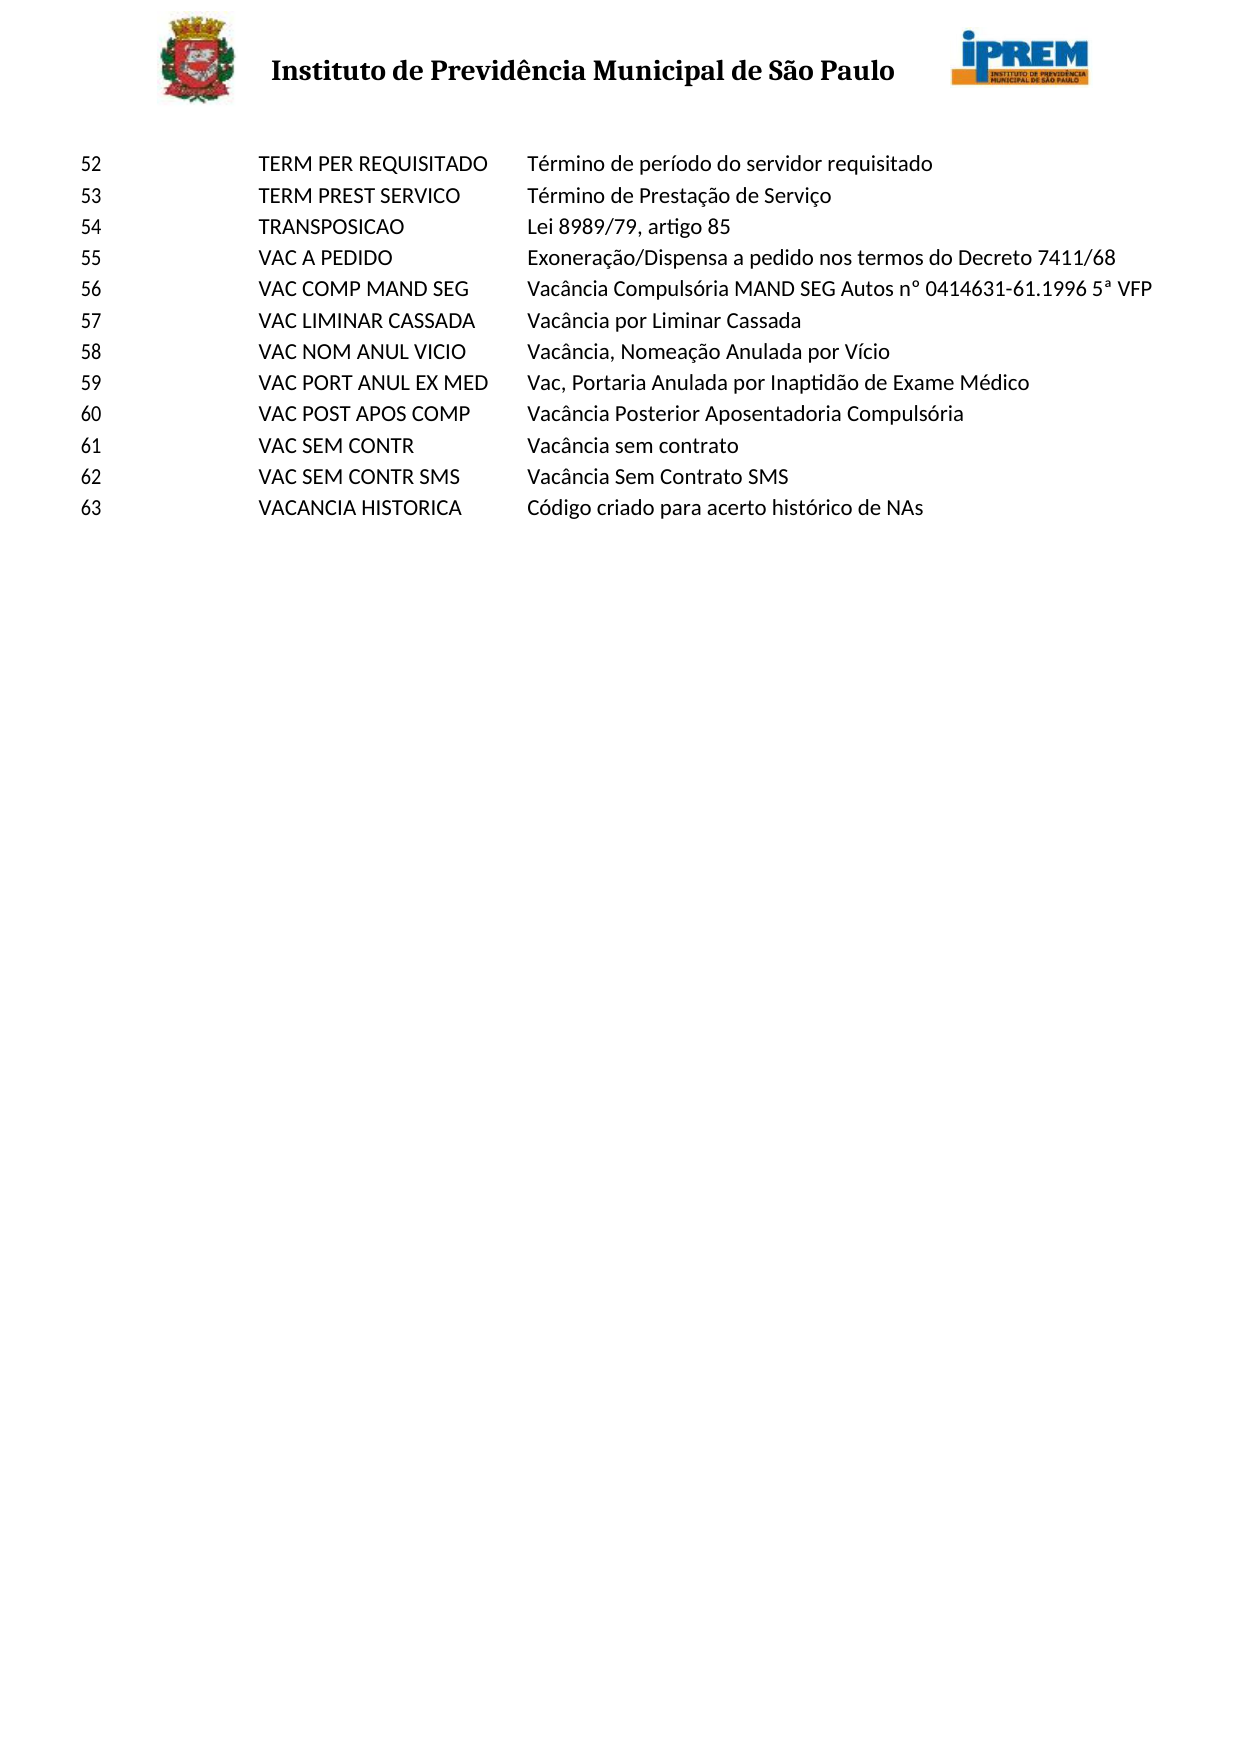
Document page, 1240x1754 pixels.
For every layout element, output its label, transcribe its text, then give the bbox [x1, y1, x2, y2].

table_header 52 [67, 150, 173, 177]
table_cell 55 [67, 240, 173, 271]
table_cell Vacância Compulsória MAND SEG Autos nº 0414631-61.1996 5ª VFP [508, 271, 1162, 302]
table_cell Código criado para acerto histórico de NAs [508, 490, 1162, 521]
table_cell Vacância Sem Contrato SMS [508, 459, 1162, 490]
table_cell 62 [67, 459, 173, 490]
table_cell 60 [67, 396, 173, 427]
table_cell Lei 8989/79, artigo 85 [508, 209, 1162, 240]
table_cell VACANCIA HISTORICA [173, 490, 508, 521]
table_cell 54 [67, 209, 173, 240]
text [1093, 54, 1162, 88]
table_header Término de período do servidor requisitado [508, 150, 1162, 177]
table_cell Vacância sem contrato [508, 428, 1162, 459]
table_cell 63 [67, 490, 173, 521]
table_cell Exoneração/Dispensa a pedido nos termos do Decreto 7411/68 [508, 240, 1162, 271]
table_cell 56 [67, 271, 173, 302]
table_cell VAC COMP MAND SEG [173, 271, 508, 302]
table_cell 59 [67, 365, 173, 396]
table_cell VAC SEM CONTR SMS [173, 459, 508, 490]
table_header TERM PER REQUISITADO [173, 150, 508, 177]
table_cell VAC SEM CONTR [173, 428, 508, 459]
table_cell VAC A PEDIDO [173, 240, 508, 271]
table_cell VAC NOM ANUL VICIO [173, 334, 508, 365]
table_cell TERM PREST SERVICO [173, 178, 508, 209]
text Instituto de Previdência Municipal de São Paulo [271, 54, 950, 88]
table_cell 57 [67, 303, 173, 334]
table_cell VAC POST APOS COMP [173, 396, 508, 427]
table_cell 53 [67, 178, 173, 209]
table_cell VAC LIMINAR CASSADA [173, 303, 508, 334]
table_cell Vac, Portaria Anulada por Inaptidão de Exame Médico [508, 365, 1162, 396]
table_cell TRANSPOSICAO [173, 209, 508, 240]
table_cell Vacância por Liminar Cassada [508, 303, 1162, 334]
table_cell 61 [67, 428, 173, 459]
table_cell Término de Prestação de Serviço [508, 178, 1162, 209]
table_cell Vacância, Nomeação Anulada por Vício [508, 334, 1162, 365]
table_cell Vacância Posterior Aposentadoria Compulsória [508, 396, 1162, 427]
table_cell 58 [67, 334, 173, 365]
table_cell VAC PORT ANUL EX MED [173, 365, 508, 396]
